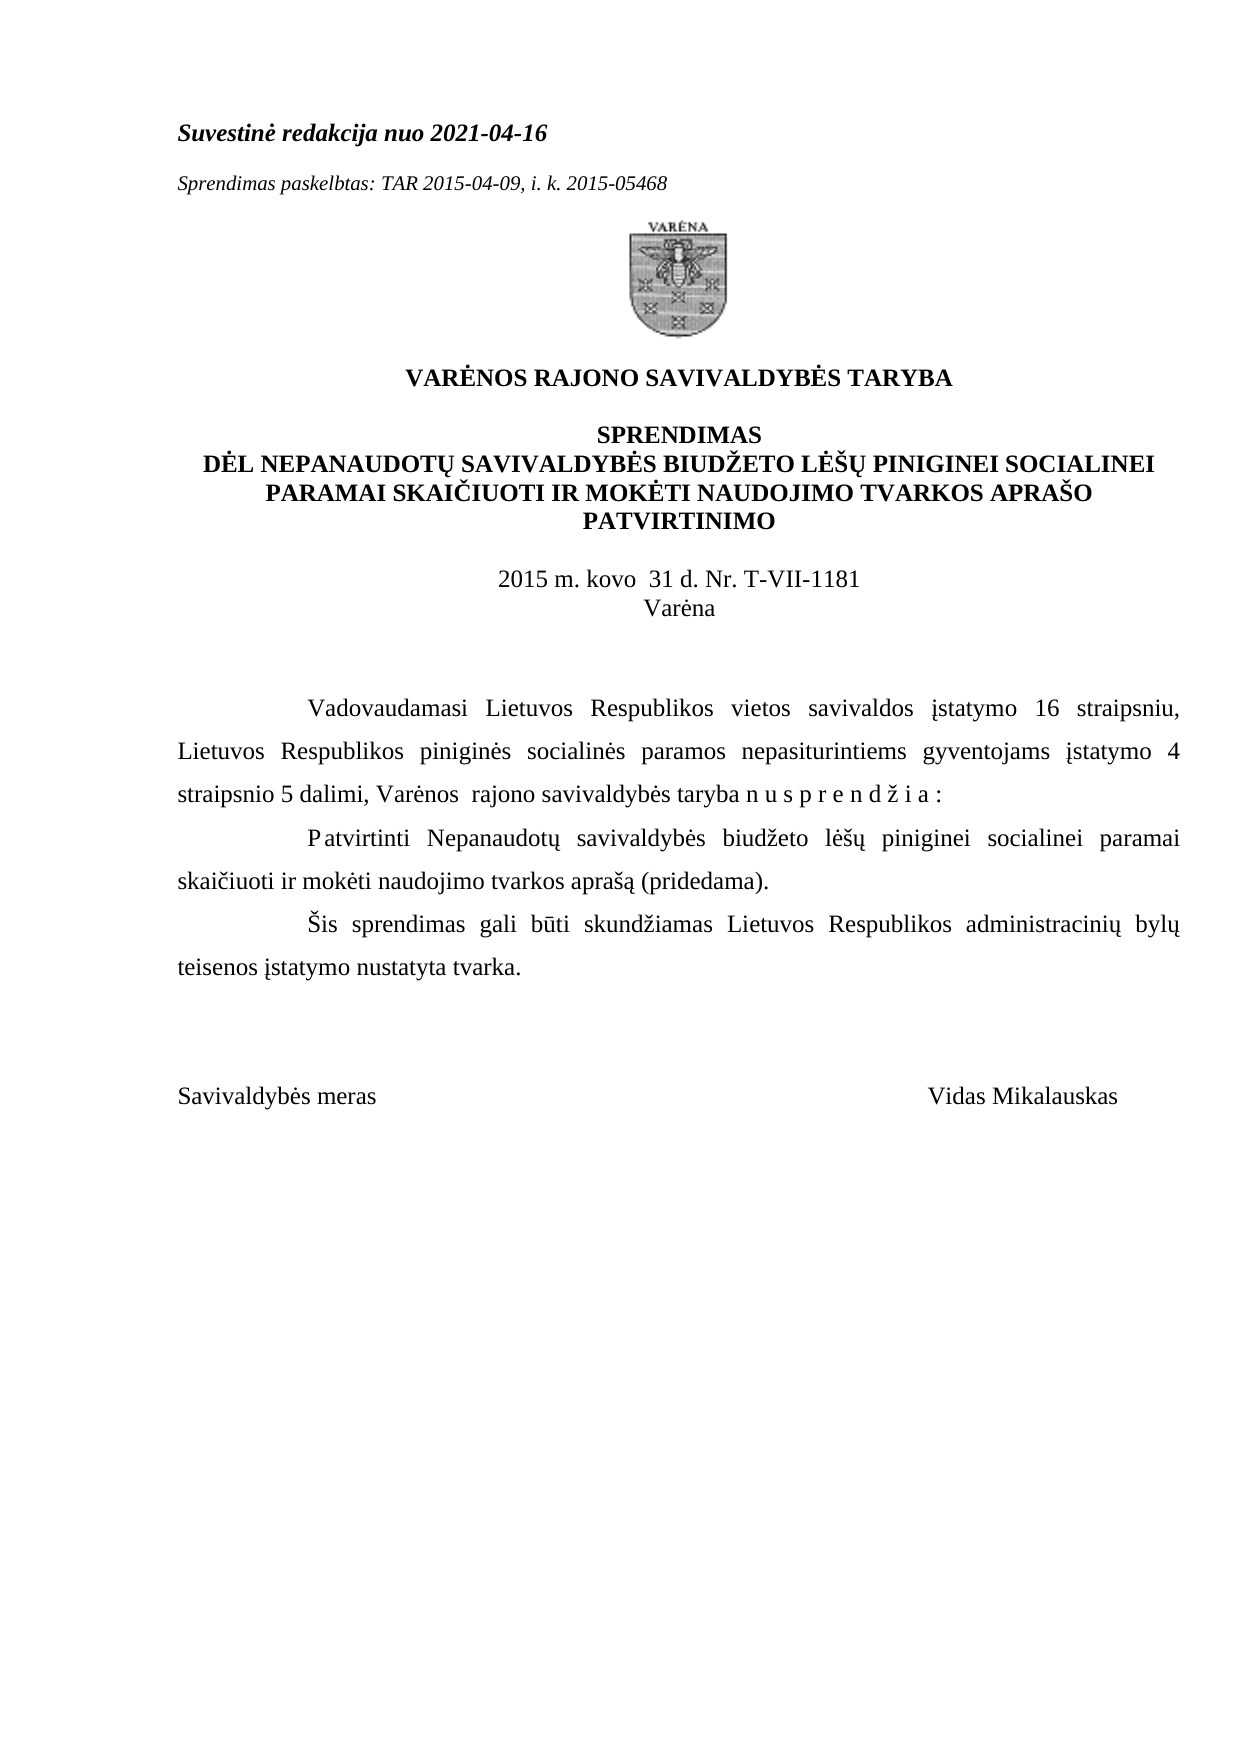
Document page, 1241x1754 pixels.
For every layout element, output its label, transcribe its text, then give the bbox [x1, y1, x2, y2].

text Suvestinė redakcija nuo 2021-04-16 [177, 118, 1181, 147]
text Savivaldybės meras Vidas Mikalauskas [177, 1081, 1181, 1110]
text SPRENDIMAS [177, 420, 1181, 449]
text VARĖNOS RAJONO SAVIVALDYBĖS TARYBA [177, 363, 1181, 391]
text DĖL NEPANAUDOTŲ SAVIVALDYBĖS BIUDŽETO LĖŠŲ PINIGINEI SOCIALINEI PARAMAI SKAIČIUOTI IR MOKĖTI NAUDOJIMO TVARKOS APRAŠO PATVIRTINIMO [177, 449, 1181, 535]
text Šis sprendimas gali būti skundžiamas Lietuvos Respublikos administracinių bylų teisenos įstatymo nustatyta tvarka. [177, 909, 1181, 981]
text 2015 m. kovo 31 d. Nr. T-VII-1181 [177, 564, 1181, 593]
text Varėna [177, 593, 1181, 621]
text Patvirtinti Nepanaudotų savivaldybės biudžeto lėšų piniginei socialinei paramai skaičiuoti ir mokėti naudojimo tvarkos aprašą (pridedama). [177, 823, 1181, 894]
text Vadovaudamasi Lietuvos Respublikos vietos savivaldos įstatymo 16 straipsniu, Lietuvos Respublikos piniginės socialinės paramos nepasiturintiems gyventojams įstatymo 4 straipsnio 5 dalimi, Varėnos rajono savivaldybės taryba nusprendžia: [177, 693, 1181, 808]
text Sprendimas paskelbtas: TAR 2015-04-09, i. k. 2015-05468 [177, 171, 1181, 195]
